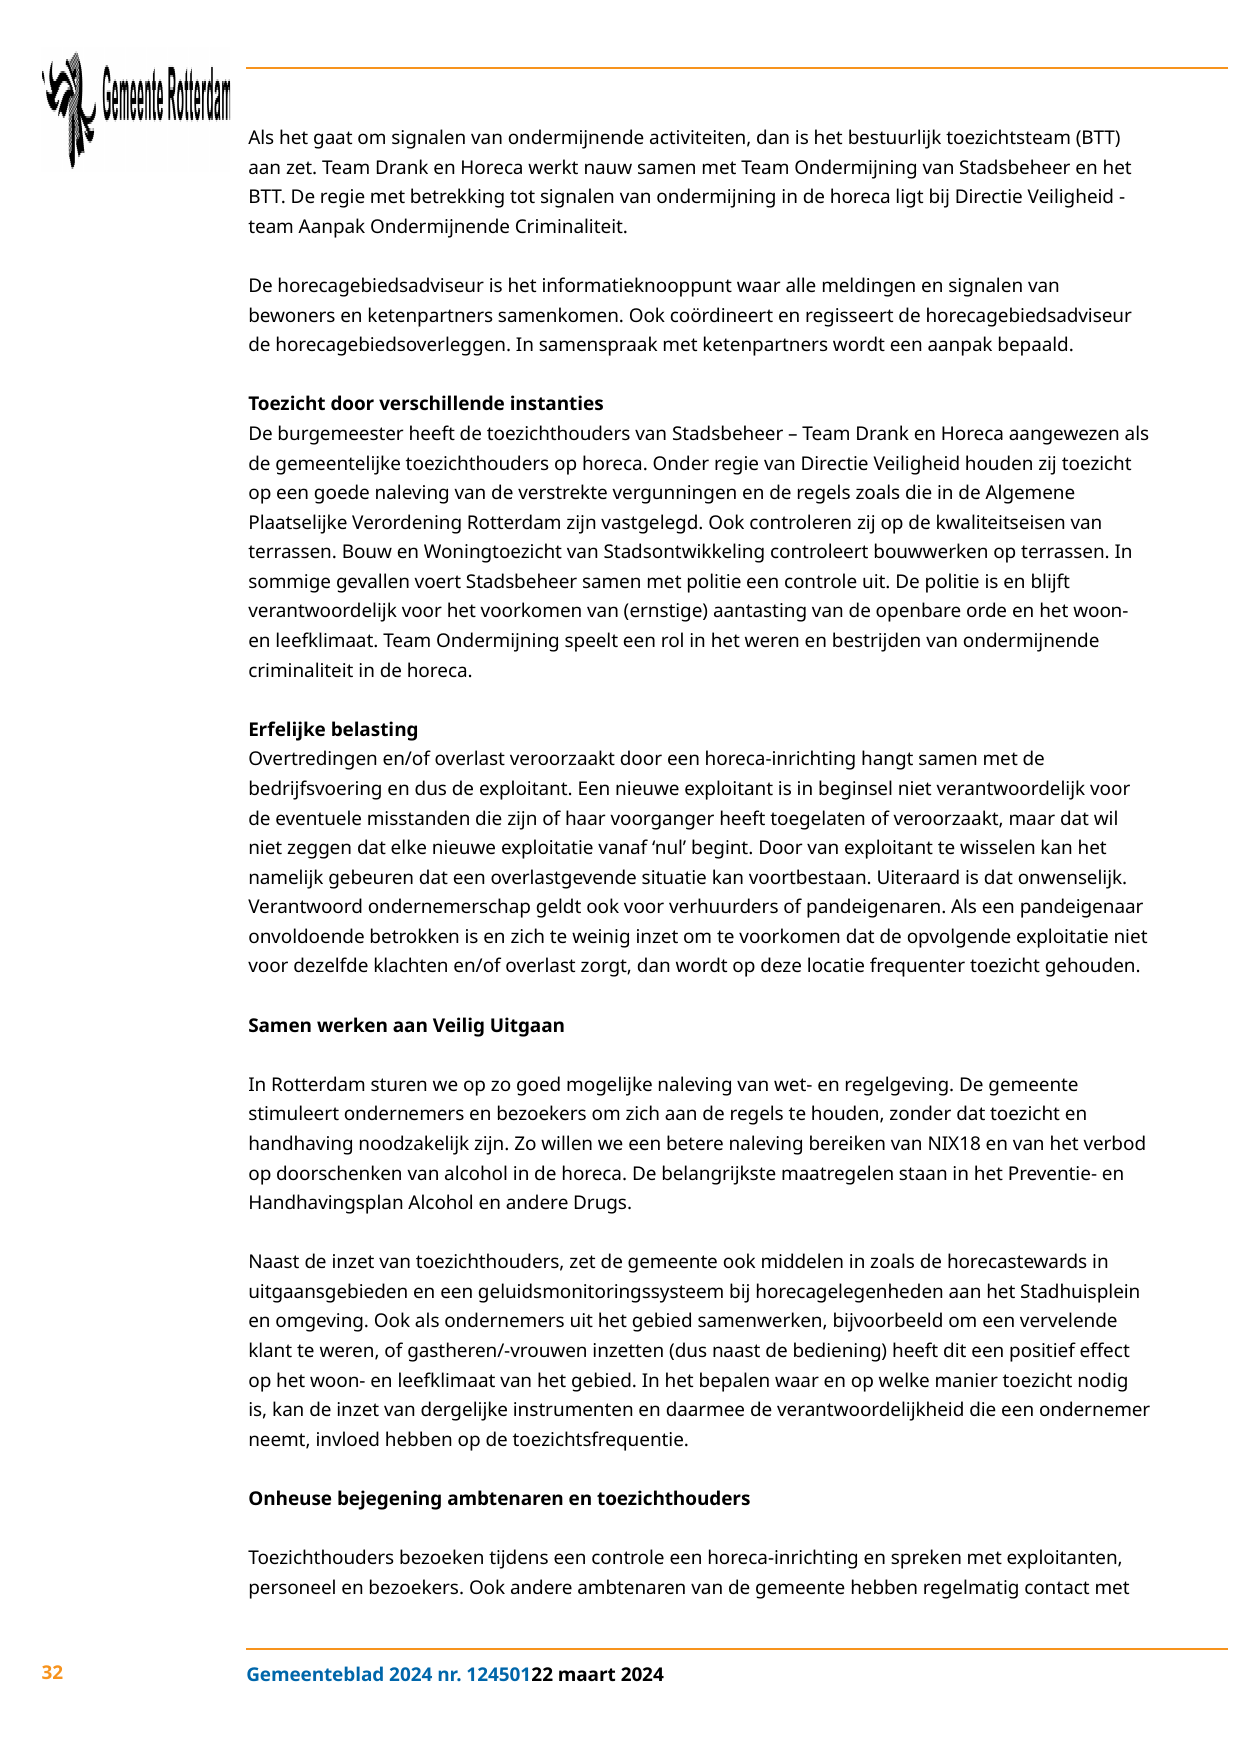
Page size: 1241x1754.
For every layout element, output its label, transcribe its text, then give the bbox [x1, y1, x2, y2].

text Overtredingen en/of overlast veroorzaakt door een horeca-inrichting hangt samen met de bedrijfsvoering en dus de exploitant. Een nieuwe exploitant is in beginsel niet verantwoordelijk voor de eventuele misstanden die zijn of haar voorganger heeft toegelaten of veroorzaakt, maar dat wil niet zeggen dat elke nieuwe exploitatie vanaf ‘nul’ begint. Door van exploitant te wisselen kan het namelijk gebeuren dat een overlastgevende situatie kan voortbestaan. Uiteraard is dat onwenselijk. Verantwoord ondernemerschap geldt ook voor verhuurders of pandeigenaren. Als een pandeigenaar onvoldoende betrokken is en zich te weinig inzet om te voorkomen dat de opvolgende exploitatie niet voor dezelfde klachten en/of overlast zorgt, dan wordt op deze locatie frequenter toezicht gehouden. [248, 746, 1152, 978]
text In Rotterdam sturen we op zo goed mogelijke naleving van wet- en regelgeving. De gemeente stimuleert ondernemers en bezoekers om zich aan de regels te houden, zonder dat toezicht en handhaving noodzakelijk zijn. Zo willen we een betere naleving bereiken van NIX18 en van het verbod op doorschenken van alcohol in de horeca. De belangrijkste maatregelen staan in het Preventie- en Handhavingsplan Alcohol en andere Drugs. [248, 1071, 1152, 1215]
text Naast de inzet van toezichthouders, zet de gemeente ook middelen in zoals de horecastewards in uitgaansgebieden en een geluidsmonitoringssysteem bij horecagelegenheden aan het Stadhuisplein en omgeving. Ook als ondernemers uit het gebied samenwerken, bijvoorbeeld om een vervelende klant te weren, of gastheren/-vrouwen inzetten (dus naast de bediening) heeft dit een positief effect op het woon- en leefklimaat van het gebied. In het bepalen waar en op welke manier toezicht nodig is, kan de inzet van dergelijke instrumenten en daarmee de verantwoordelijkheid die een ondernemer neemt, invloed hebben op de toezichtsfrequentie. [248, 1248, 1152, 1452]
text Toezichthouders bezoeken tijdens een controle een horeca-inrichting en spreken met exploitanten, personeel en bezoekers. Ook andere ambtenaren van de gemeente hebben regelmatig contact met [248, 1544, 1152, 1600]
text Erfelijke belasting [248, 716, 1152, 742]
text Als het gaat om signalen van ondermijnende activiteiten, dan is het bestuurlijk toezichtsteam (BTT) aan zet. Team Drank en Horeca werkt nauw samen met Team Ondermijning van Stadsbeheer en het BTT. De regie met betrekking tot signalen van ondermijning in de horeca ligt bij Directie Veiligheid - team Aanpak Ondermijnende Criminaliteit. [248, 124, 1152, 239]
text Onheuse bejegening ambtenaren en toezichthouders [248, 1485, 1152, 1511]
text Samen werken aan Veilig Uitgaan [248, 1012, 1152, 1038]
text De horecagebiedsadviseur is het informatieknooppunt waar alle meldingen en signalen van bewoners en ketenpartners samenkomen. Ook coördineert en regisseert de horecagebiedsadviseur de horecagebiedsoverleggen. In samenspraak met ketenpartners wordt een aanpak bepaald. [248, 272, 1152, 357]
text Toezicht door verschillende instanties [248, 391, 1152, 416]
picture [41, 47, 231, 172]
text De burgemeester heeft de toezichthouders van Stadsbeheer – Team Drank en Horeca aangewezen als de gemeentelijke toezichthouders op horeca. Onder regie van Directie Veiligheid houden zij toezicht op een goede naleving van de verstrekte vergunningen en de regels zoals die in de Algemene Plaatselijke Verordening Rotterdam zijn vastgelegd. Ook controleren zij op de kwaliteitseisen van terrassen. Bouw en Woningtoezicht van Stadsontwikkeling controleert bouwwerken op terrassen. In sommige gevallen voert Stadsbeheer samen met politie een controle uit. De politie is en blijft verantwoordelijk voor het voorkomen van (ernstige) aantasting van de openbare orde en het woon- en leefklimaat. Team Ondermijning speelt een rol in het weren en bestrijden van ondermijnende criminaliteit in de horeca. [248, 420, 1152, 683]
